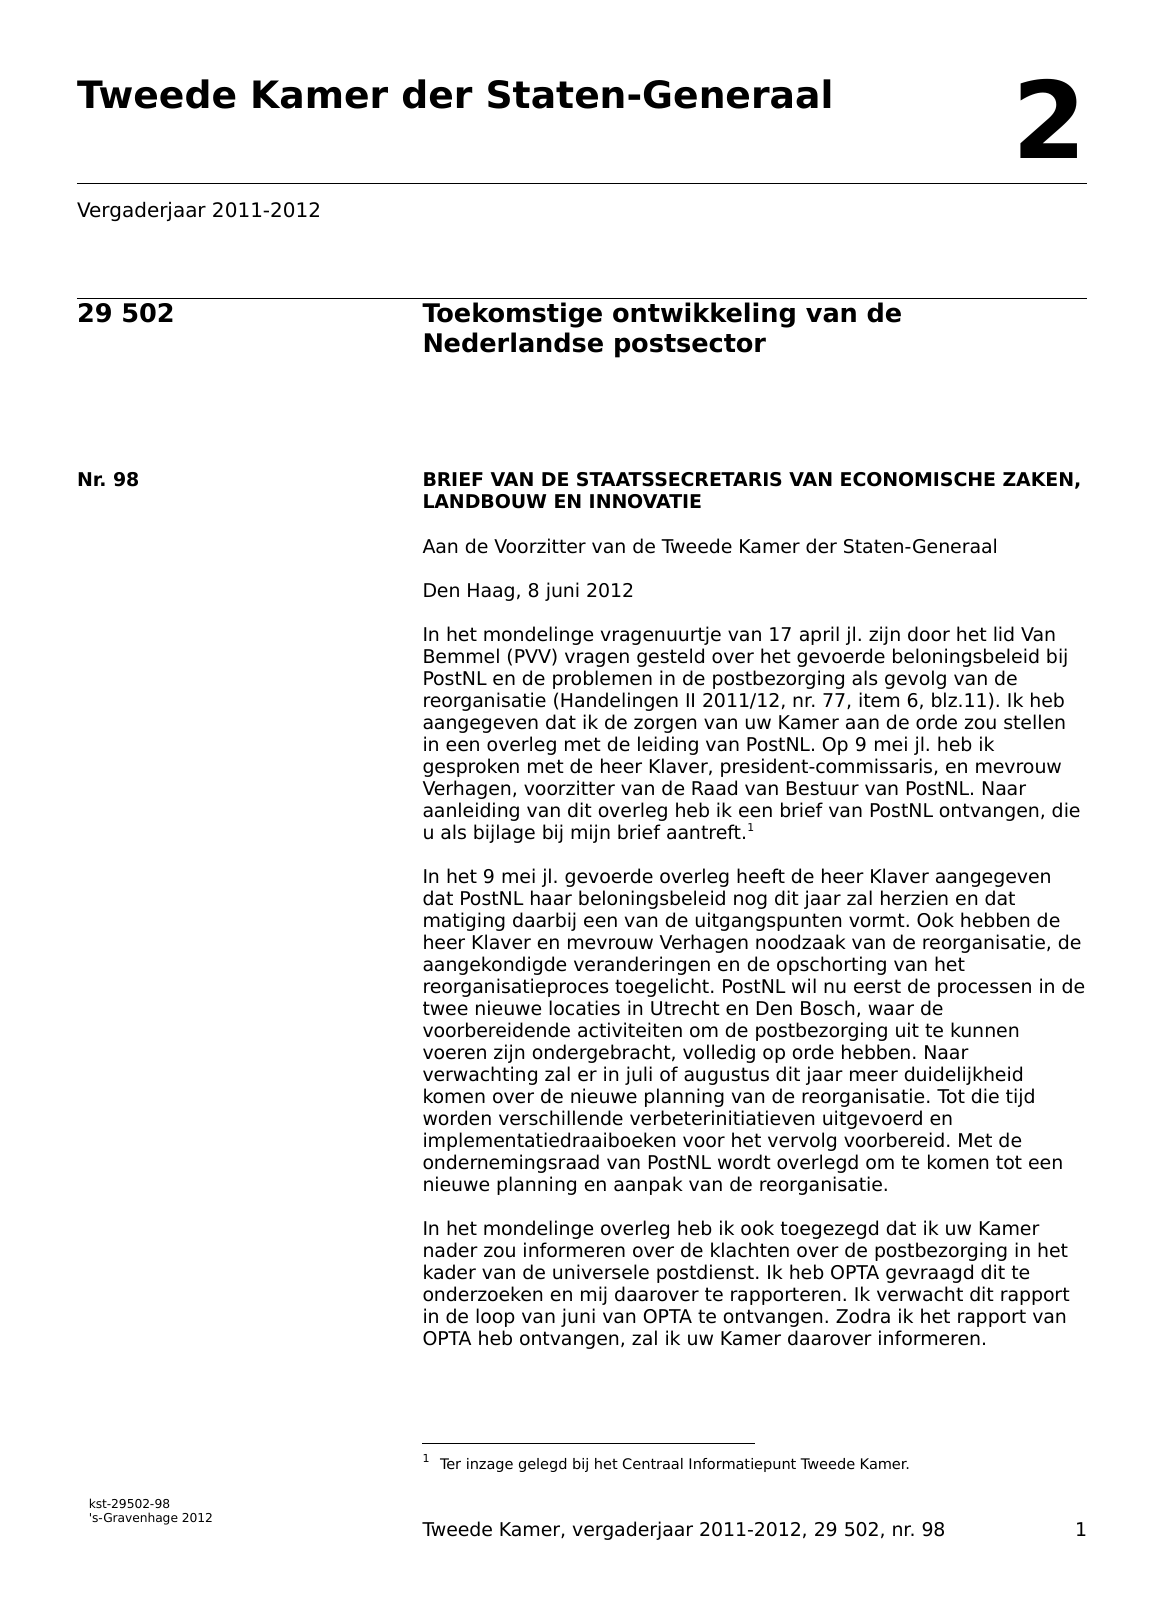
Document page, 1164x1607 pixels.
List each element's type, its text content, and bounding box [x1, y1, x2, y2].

text Den Haag, 8 juni 2012 [422, 580, 1087, 602]
table_header Tweede Kamer der Staten-Generaal [77, 59, 886, 183]
text 's-Gravenhage 2012 [88, 1511, 323, 1525]
subtitle Nr. 98 BRIEF VAN DE STAATSSECRETARIS VAN ECONOMISCHE ZAKEN, LANDBOUW EN INNOVATIE [77, 469, 1087, 513]
text In het mondelinge vragenuurtje van 17 april jl. zijn door het lid Van Bemmel (PVV) vragen gesteld over het gevoerde beloningsbeleid bij PostNL en de problemen in de postbezorging als gevolg van de reorganisatie (Handelingen II 2011/12, nr. 77, item 6, blz.11). Ik heb aangegeven dat ik de zorgen van uw Kamer aan de orde zou stellen in een overleg met de leiding van PostNL. Op 9 mei jl. heb ik gesproken met de heer Klaver, president-commissaris, en mevrouw Verhagen, voorzitter van de Raad van Bestuur van PostNL. Naar aanleiding van dit overleg heb ik een brief van PostNL ontvangen, die u als bijlage bij mijn brief aantreft. [422, 624, 1087, 844]
subtitle 29 502 Toekomstige ontwikkeling van de Nederlandse postsector [77, 299, 1087, 358]
text kst-29502-98 [88, 1497, 323, 1511]
table_header 2 [886, 59, 1087, 183]
text In het 9 mei jl. gevoerde overleg heeft de heer Klaver aangegeven dat PostNL haar beloningsbeleid nog dit jaar zal herzien en dat matiging daarbij een van de uitgangspunten vormt. Ook hebben de heer Klaver en mevrouw Verhagen noodzaak van de reorganisatie, de aangekondigde veranderingen en de opschorting van het reorganisatieproces toegelicht. PostNL wil nu eerst de processen in de twee nieuwe locaties in Utrecht en Den Bosch, waar de voorbereidende activiteiten om de postbezorging uit te kunnen voeren zijn ondergebracht, volledig op orde hebben. Naar verwachting zal er in juli of augustus dit jaar meer duidelijkheid komen over de nieuwe planning van de reorganisatie. Tot die tijd worden verschillende verbeterinitiatieven uitgevoerd en implementatiedraaiboeken voor het vervolg voorbereid. Met de ondernemingsraad van PostNL wordt overlegd om te komen tot een nieuwe planning en aanpak van de reorganisatie. [422, 866, 1087, 1196]
table_cell Vergaderjaar 2011-2012 [77, 184, 1087, 298]
text In het mondelinge overleg heb ik ook toegezegd dat ik uw Kamer nader zou informeren over de klachten over de postbezorging in het kader van de universele postdienst. Ik heb OPTA gevraagd dit te onderzoeken en mij daarover te rapporteren. Ik verwacht dit rapport in de loop van juni van OPTA te ontvangen. Zodra ik het rapport van OPTA heb ontvangen, zal ik uw Kamer daarover informeren. [422, 1218, 1087, 1349]
text Ter inzage gelegd bij het Centraal Informatiepunt Tweede Kamer. [422, 1452, 1087, 1474]
text Aan de Voorzitter van de Tweede Kamer der Staten-Generaal [422, 536, 1087, 557]
